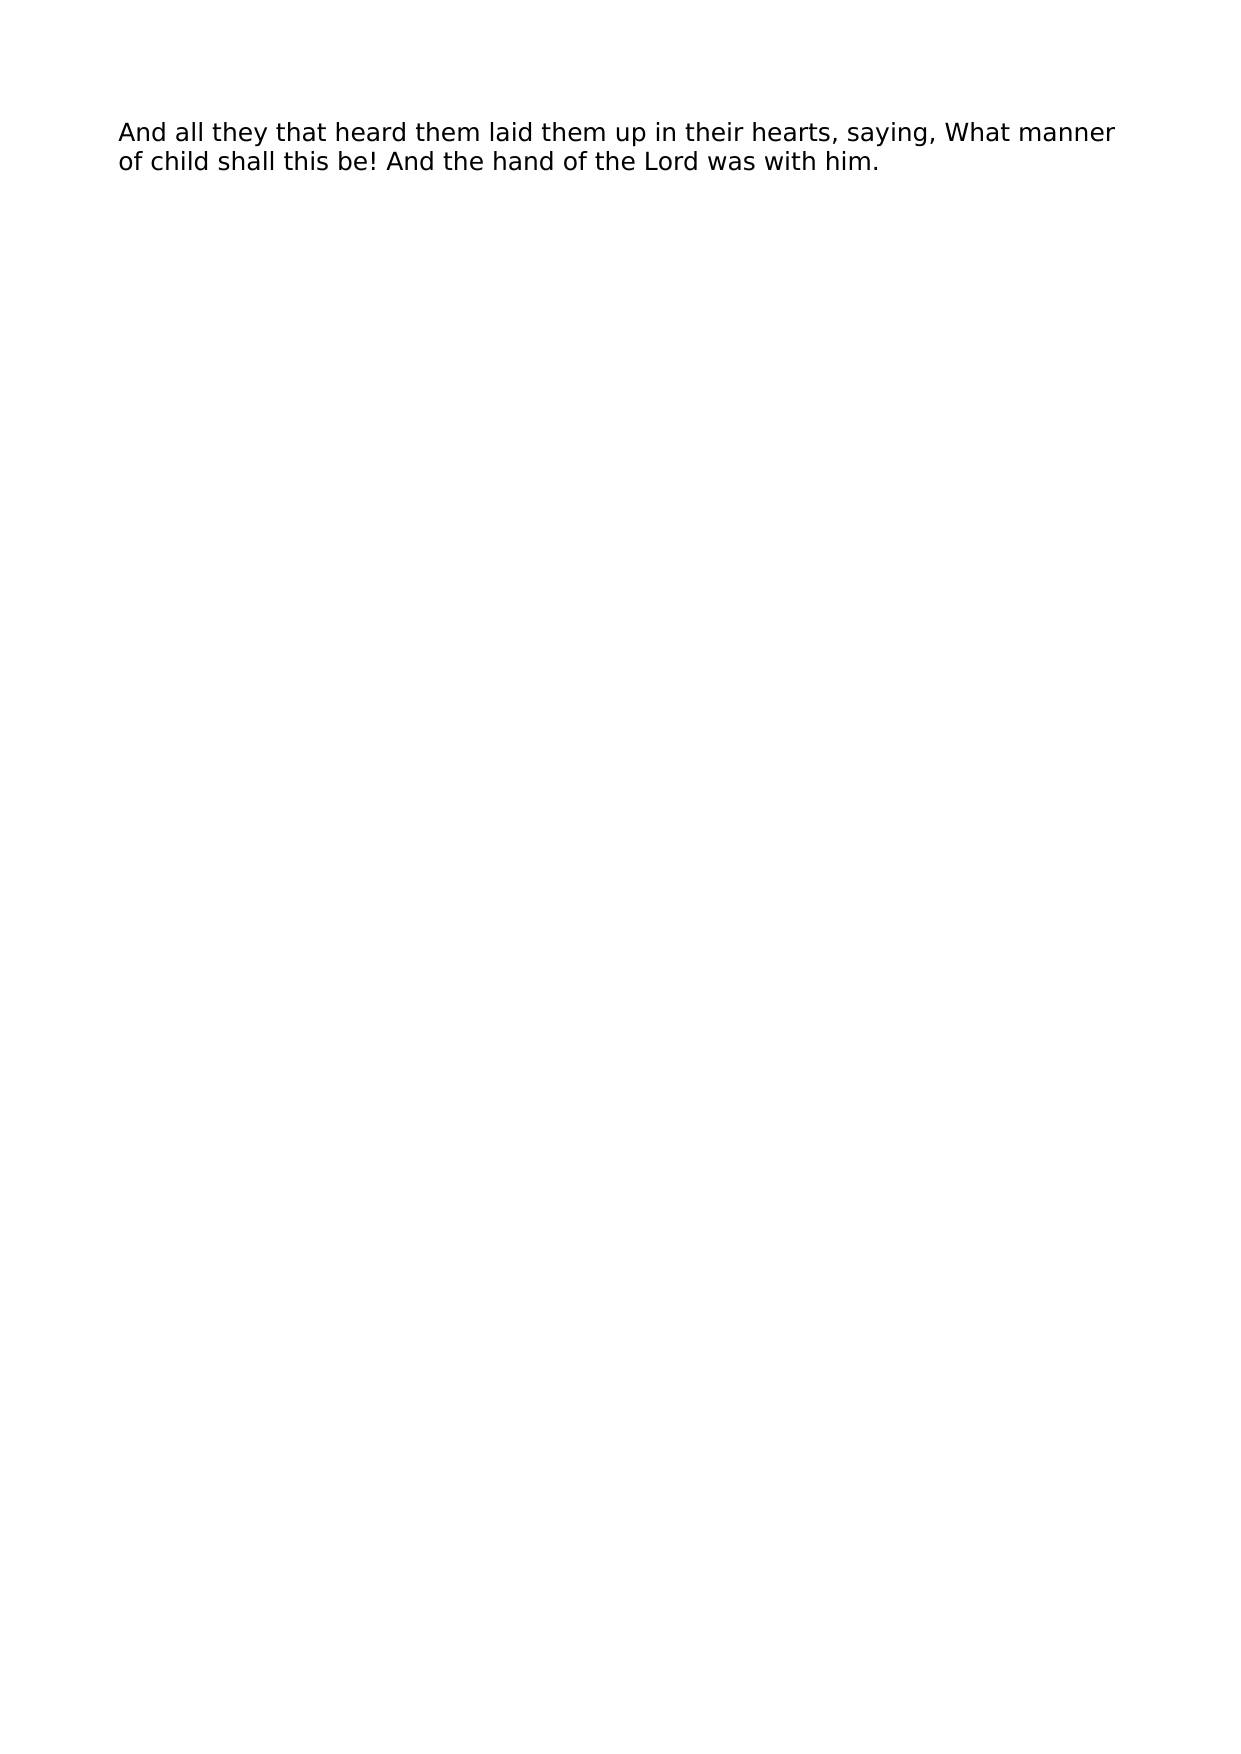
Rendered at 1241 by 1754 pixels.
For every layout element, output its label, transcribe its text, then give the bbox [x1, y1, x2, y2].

text And all they that heard them laid them up in their hearts, saying, What manner of child shall this be! And the hand of the Lord was with him. [118, 118, 1122, 176]
